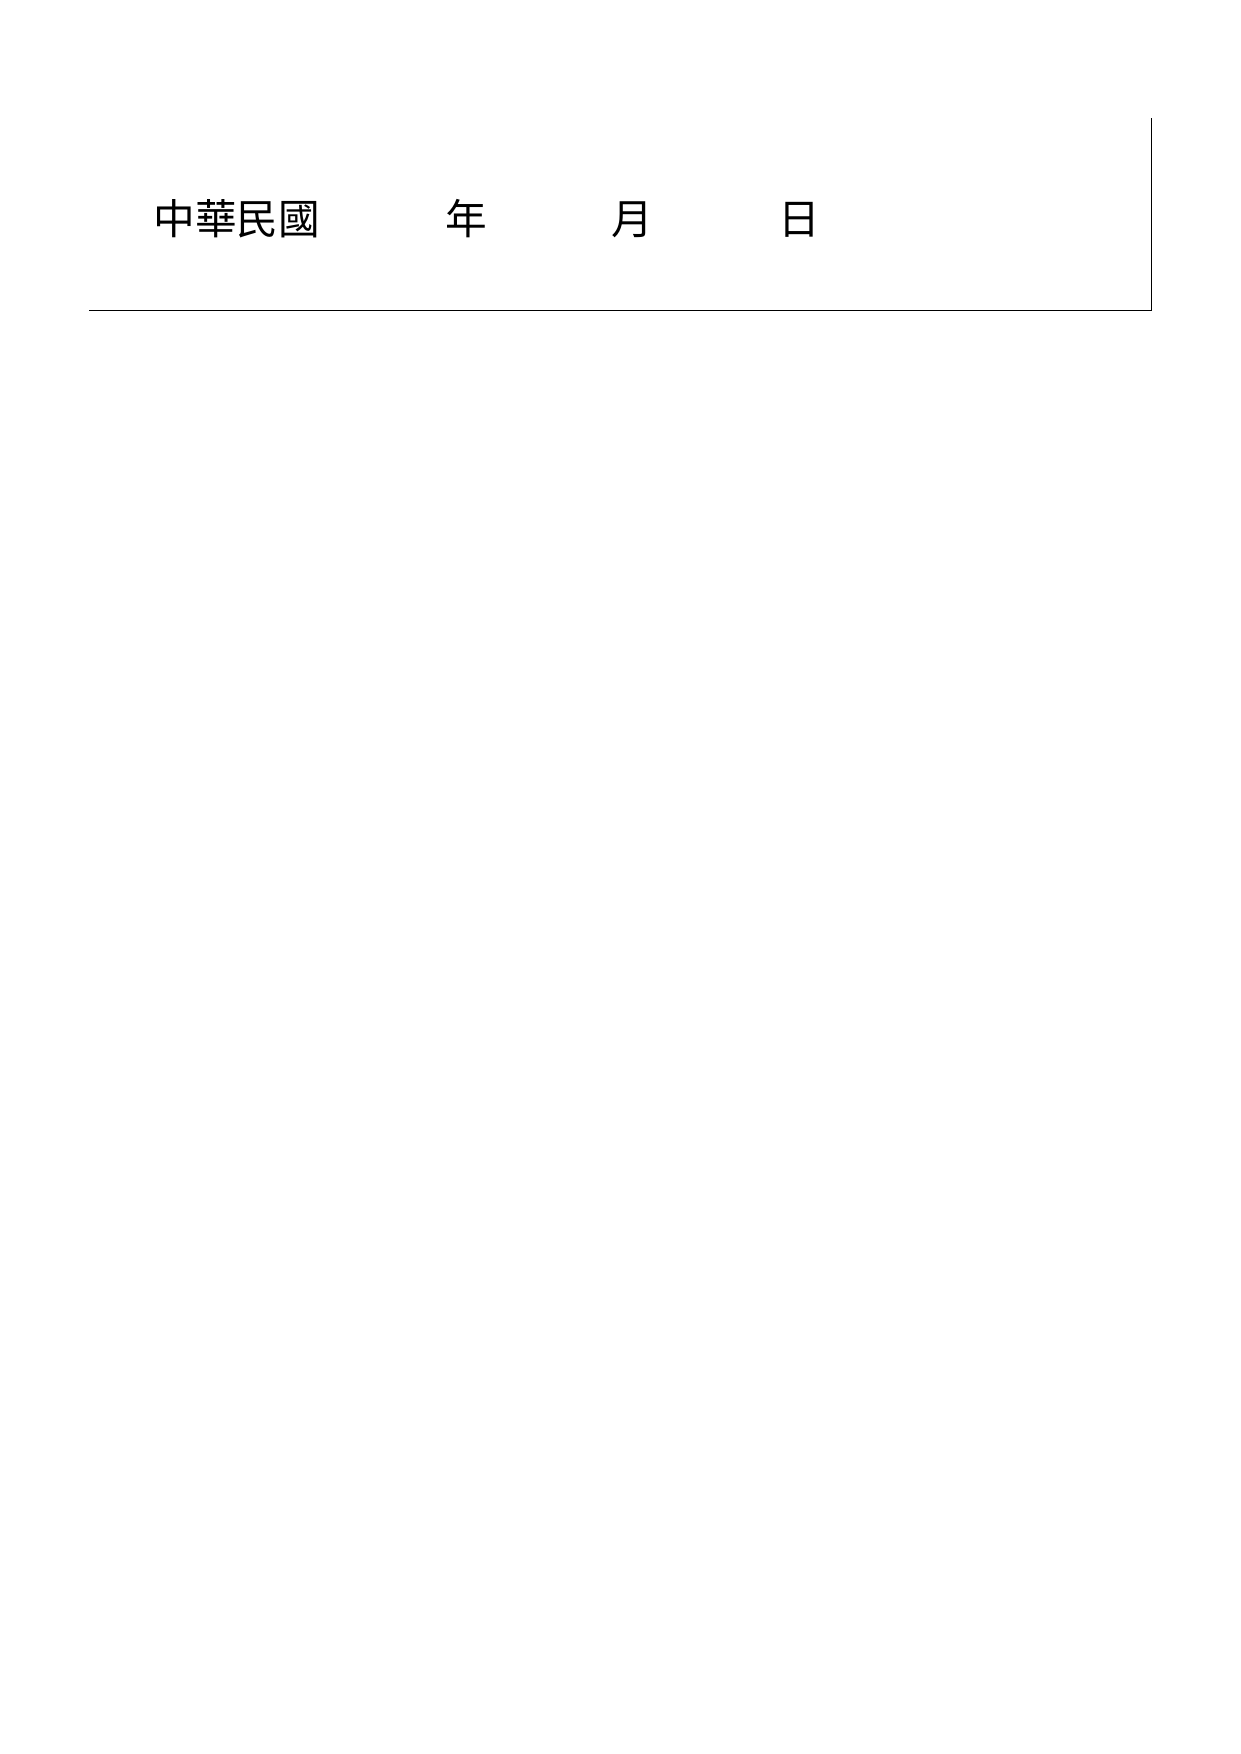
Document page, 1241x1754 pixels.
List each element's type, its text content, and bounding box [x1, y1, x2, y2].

subtitle 中華民國 年 月 日 [88, 118, 1151, 311]
